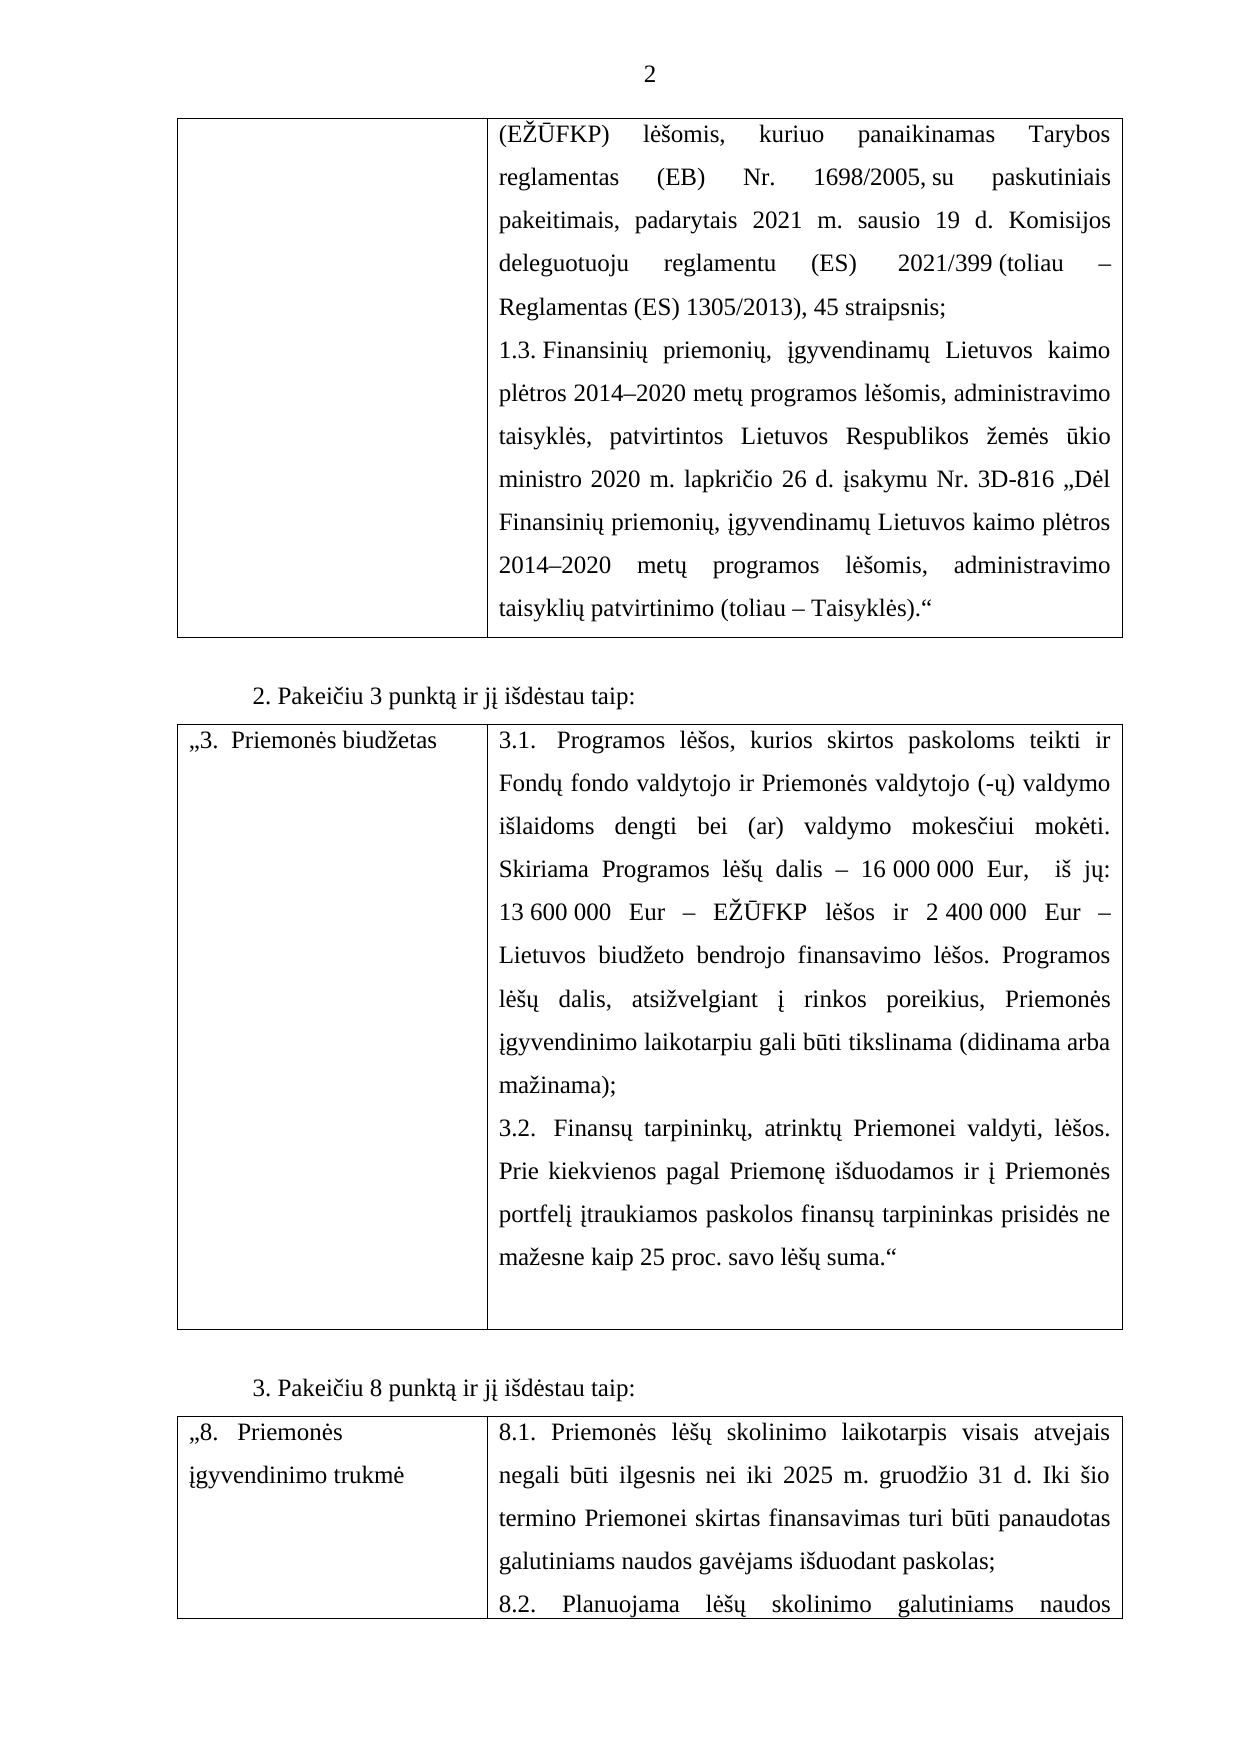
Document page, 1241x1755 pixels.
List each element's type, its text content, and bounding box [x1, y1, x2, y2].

table_header (EŽŪFKP) lėšomis, kuriuo panaikinamas Tarybos reglamentas (EB) Nr. 1698/2005, su paskutiniais pakeitimais, padarytais 2021 m. sausio 19 d. Komisijos deleguotuoju reglamentu (ES) 2021/399 (toliau – Reglamentas (ES) 1305/2013), 45 straipsnis; 1.3. Finansinių priemonių, įgyvendinamų Lietuvos kaimo plėtros 2014–2020 metų programos lėšomis, administravimo taisyklės, patvirtintos Lietuvos Respublikos žemės ūkio ministro 2020 m. lapkričio 26 d. įsakymu Nr. 3D-816 „Dėl Finansinių priemonių, įgyvendinamų Lietuvos kaimo plėtros 2014–2020 metų programos lėšomis, administravimo taisyklių patvirtinimo (toliau – Taisyklės).“ [488, 119, 1122, 637]
table_header 8.1. Priemonės lėšų skolinimo laikotarpis visais atvejais negali būti ilgesnis nei iki 2025 m. gruodžio 31 d. Iki šio termino Priemonei skirtas finansavimas turi būti panaudotas galutiniams naudos gavėjams išduodant paskolas; 8.2. Planuojama lėšų skolinimo galutiniams naudos [488, 1417, 1122, 1618]
table_header „8. Priemonės įgyvendinimo trukmė [178, 1417, 487, 1618]
text 2. Pakeičiu 3 punktą ir jį išdėstau taip: [177, 681, 1122, 709]
text 3. Pakeičiu 8 punktą ir jį išdėstau taip: [177, 1373, 1122, 1401]
table_header „3. Priemonės biudžetas [178, 725, 487, 1328]
table_header 3.1. Programos lėšos, kurios skirtos paskoloms teikti ir Fondų fondo valdytojo ir Priemonės valdytojo (-ų) valdymo išlaidoms dengti bei (ar) valdymo mokesčiui mokėti. Skiriama Programos lėšų dalis – 16 000 000 Eur, iš jų: 13 600 000 Eur – EŽŪFKP lėšos ir 2 400 000 Eur – Lietuvos biudžeto bendrojo finansavimo lėšos. Programos lėšų dalis, atsižvelgiant į rinkos poreikius, Priemonės įgyvendinimo laikotarpiu gali būti tikslinama (didinama arba mažinama); 3.2. Finansų tarpininkų, atrinktų Priemonei valdyti, lėšos. Prie kiekvienos pagal Priemonę išduodamos ir į Priemonės portfelį įtraukiamos paskolos finansų tarpininkas prisidės ne mažesne kaip 25 proc. savo lėšų suma.“ [488, 725, 1122, 1328]
table_header [178, 119, 487, 637]
